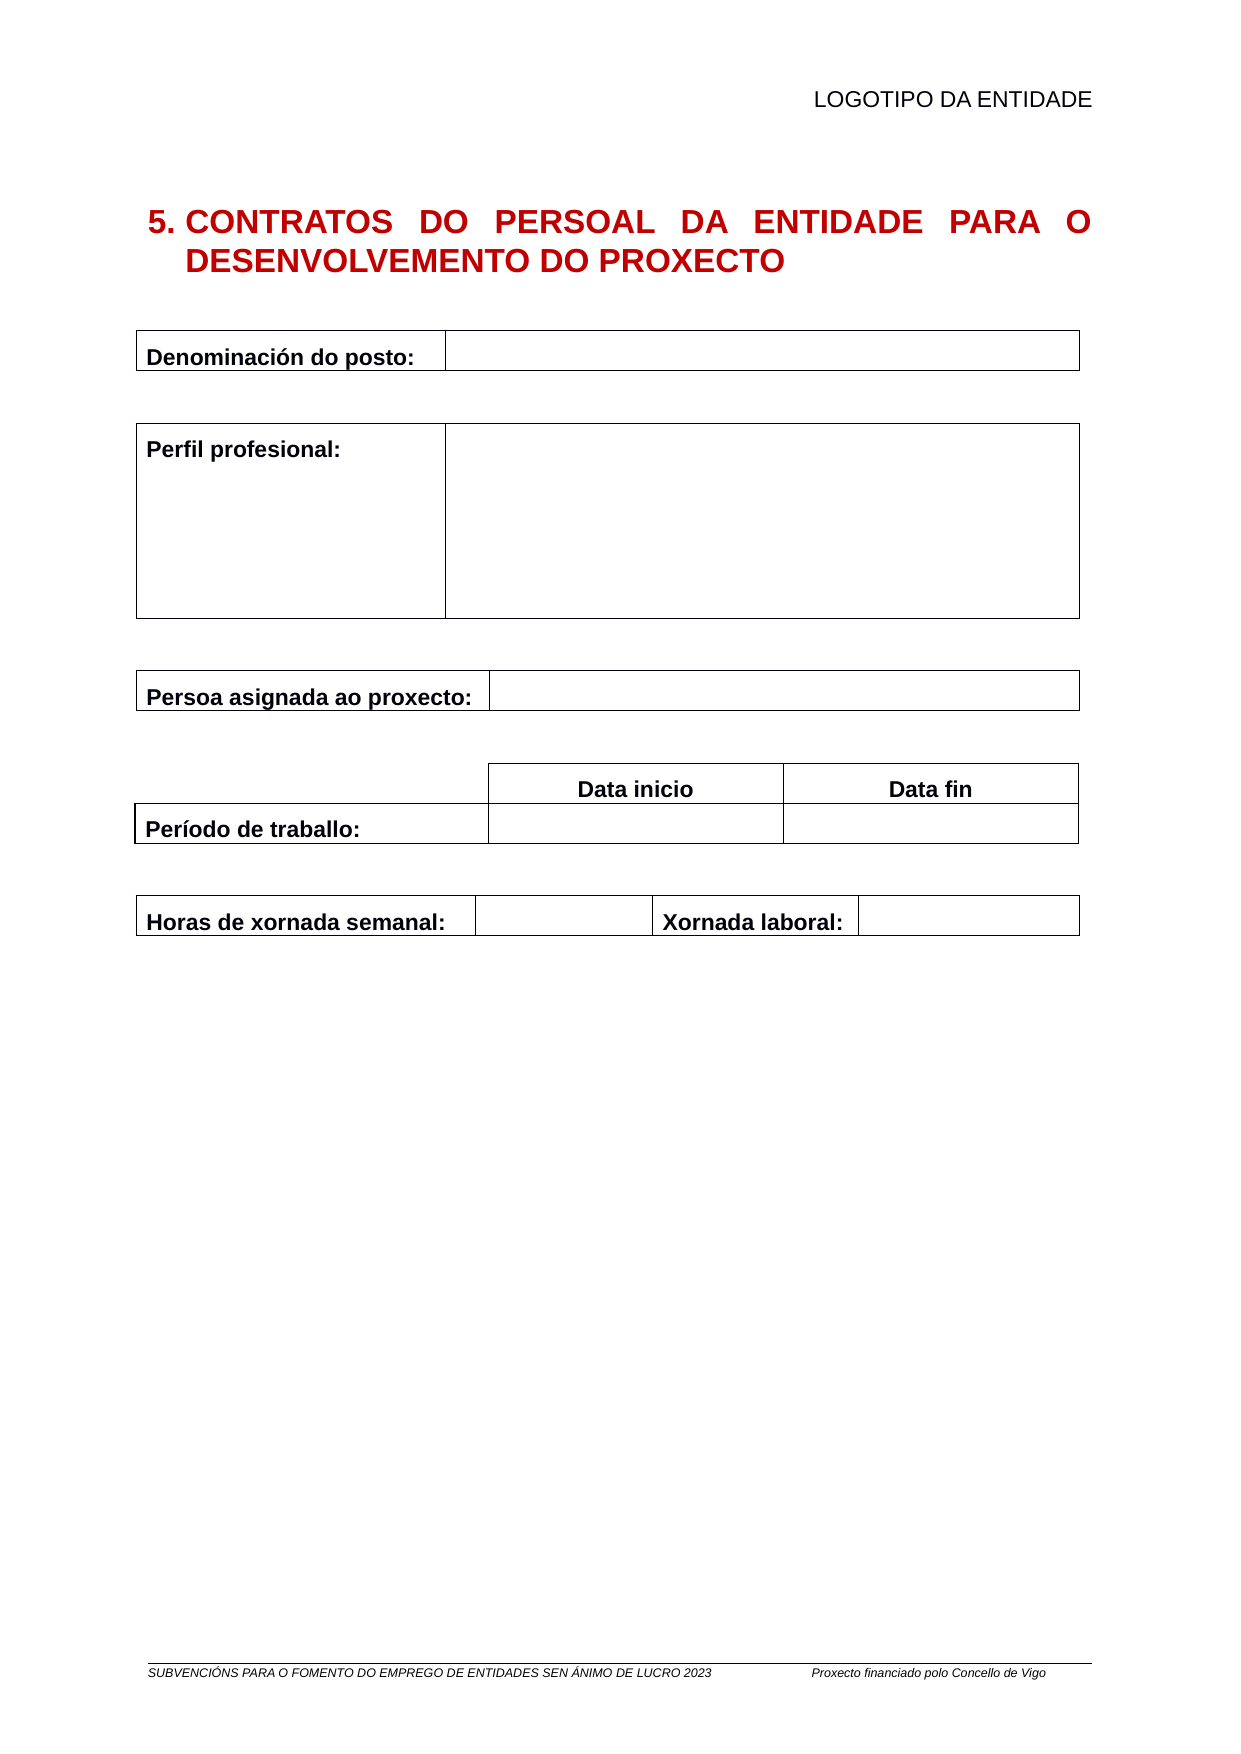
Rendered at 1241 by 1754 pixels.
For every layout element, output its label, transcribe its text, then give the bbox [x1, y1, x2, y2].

table_header [446, 331, 1079, 370]
table_cell Período de traballo: [136, 804, 488, 842]
table_header [446, 424, 1079, 618]
table_header [490, 671, 1079, 710]
table_header Data inicio [489, 764, 783, 803]
table_cell [784, 804, 1078, 842]
table_header Data fin [784, 764, 1078, 803]
table_cell [489, 804, 783, 842]
table_header Horas de xornada semanal: [137, 896, 475, 935]
table_header Denominación do posto: [137, 331, 445, 370]
table_header Perfil profesional: [137, 424, 445, 618]
table_header Persoa asignada ao proxecto: [137, 671, 489, 710]
table_header [135, 763, 488, 803]
table_header [859, 896, 1079, 935]
subtitle CONTRATOS DO PERSOAL DA ENTIDADE PARA O DESENVOLVEMENTO DO PROXECTO [148, 202, 1092, 279]
table_header Xornada laboral: [653, 896, 858, 935]
table_header [476, 896, 652, 935]
